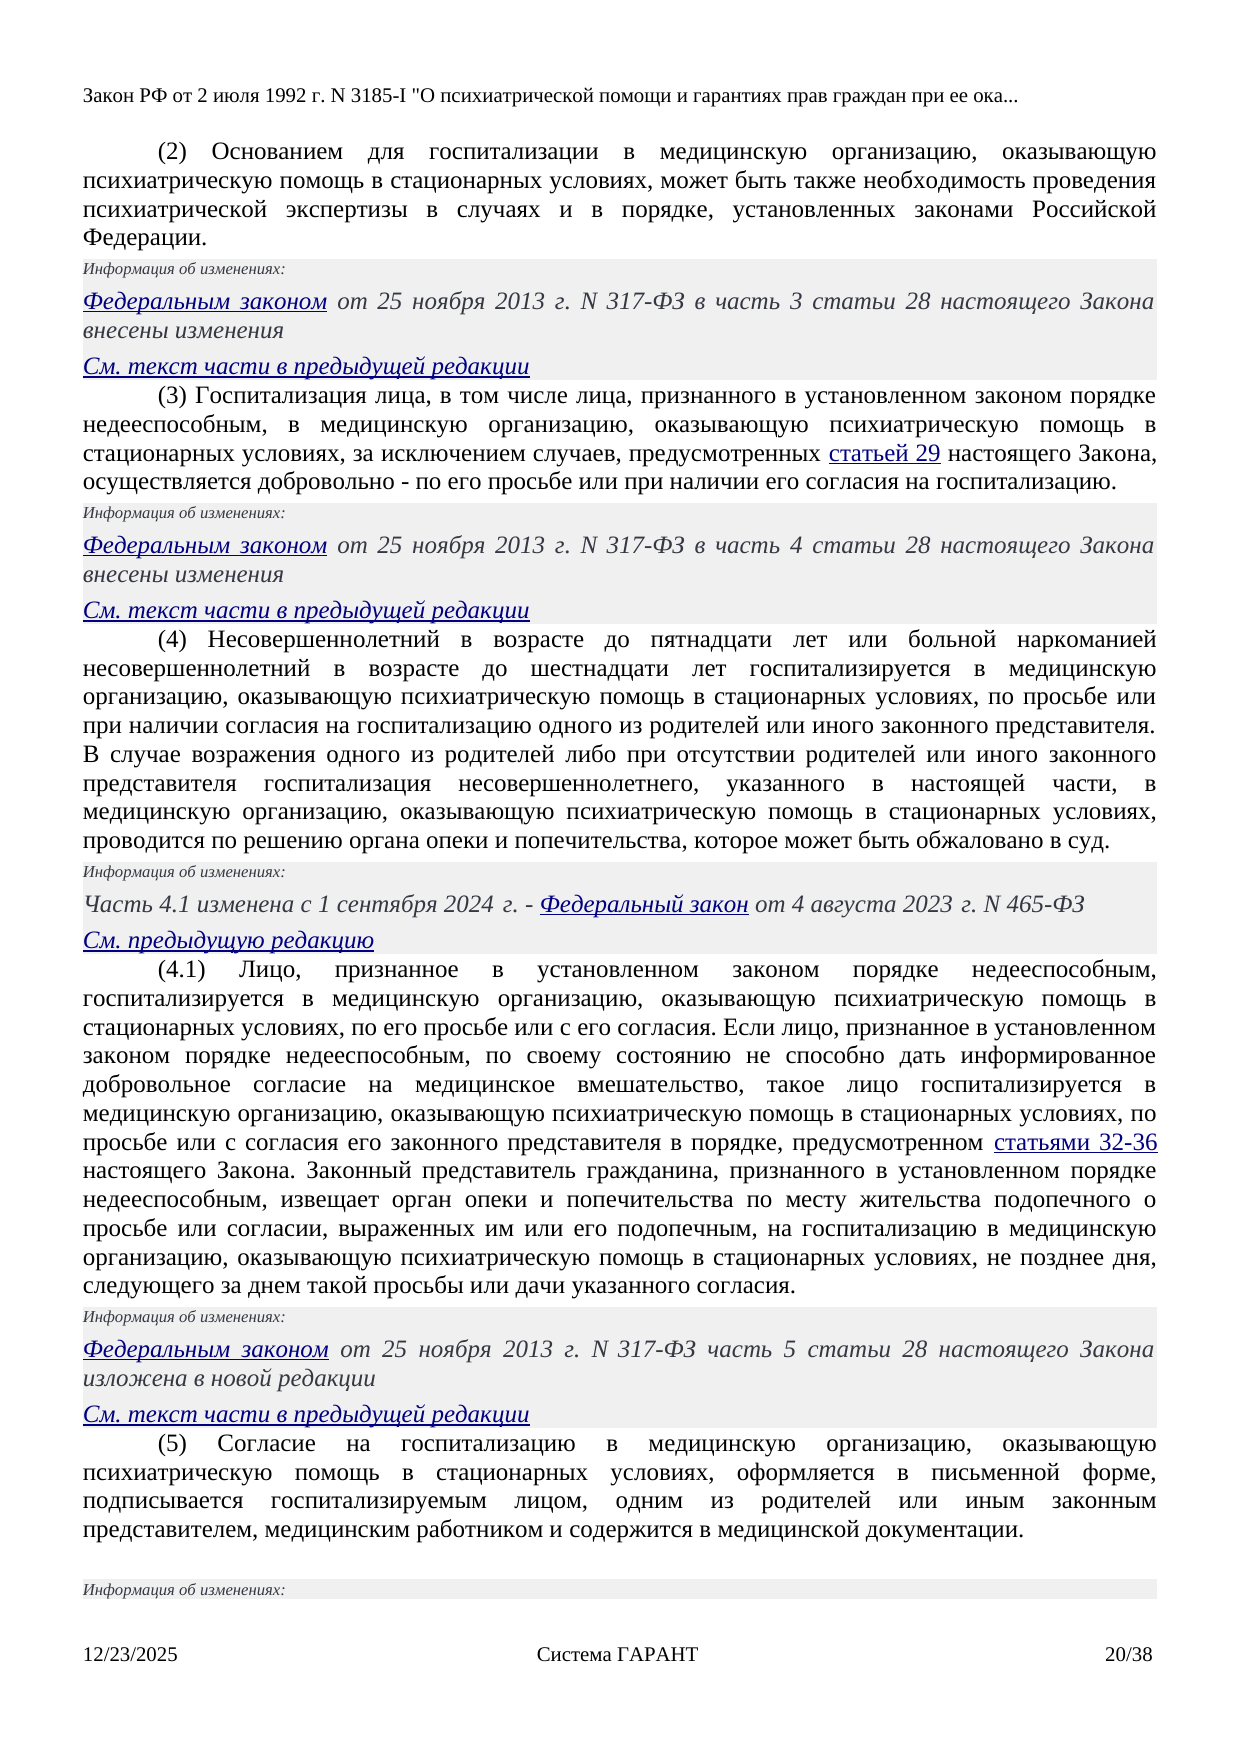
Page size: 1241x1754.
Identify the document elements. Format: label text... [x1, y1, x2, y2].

text (3) Госпитализация лица, в том числе лица, признанного в установленном законом порядке недееспособным, в медицинскую организацию, оказывающую психиатрическую помощь в стационарных условиях, за исключением случаев, предусмотренных статьей 29 настоящего Закона, осуществляется добровольно - по его просьбе или при наличии его согласия на госпитализацию. [83, 380, 1157, 495]
text Часть 4.1 изменена с 1 сентября 2024 г. - Федеральный закон от 4 августа 2023 г. N 465-ФЗ [1087, 889, 1157, 917]
text (5) Согласие на госпитализацию в медицинскую организацию, оказывающую психиатрическую помощь в стационарных условиях, оформляется в письменной форме, подписывается госпитализируемым лицом, одним из родителей или иным законным представителем, медицинским работником и содержится в медицинской документации. [83, 1428, 1157, 1543]
text См. текст части в предыдущей редакции [532, 595, 1157, 624]
text (2) Основанием для госпитализации в медицинскую организацию, оказывающую психиатрическую помощь в стационарных условиях, может быть также необходимость проведения психиатрической экспертизы в случаях и в порядке, установленных законами Российской Федерации. [83, 136, 1157, 251]
text Информация об изменениях: [287, 1307, 1157, 1326]
text Федеральным законом от 25 ноября 2013 г. N 317-ФЗ часть 5 статьи 28 настоящего Закона изложена в новой редакции [378, 1363, 1157, 1391]
text Информация об изменениях: [287, 503, 1157, 522]
text См. предыдущую редакцию [377, 925, 1157, 954]
text Информация об изменениях: [287, 259, 1157, 278]
text (4) Несовершеннолетний в возрасте до пятнадцати лет или больной наркоманией несовершеннолетний в возрасте до шестнадцати лет госпитализируется в медицинскую организацию, оказывающую психиатрическую помощь в стационарных условиях, по просьбе или при наличии согласия на госпитализацию одного из родителей или иного законного представителя. В случае возражения одного из родителей либо при отсутствии родителей или иного законного представителя госпитализация несовершеннолетнего, указанного в настоящей части, в медицинскую организацию, оказывающую психиатрическую помощь в стационарных условиях, проводится по решению органа опеки и попечительства, которое может быть обжаловано в суд. [83, 624, 1157, 854]
text Информация об изменениях: [287, 862, 1157, 881]
text (4.1) Лицо, признанное в установленном законом порядке недееспособным, госпитализируется в медицинскую организацию, оказывающую психиатрическую помощь в стационарных условиях, по его просьбе или с его согласия. Если лицо, признанное в установленном законом порядке недееспособным, по своему состоянию не способно дать информированное добровольное согласие на медицинское вмешательство, такое лицо госпитализируется в медицинскую организацию, оказывающую психиатрическую помощь в стационарных условиях, по просьбе или с согласия его законного представителя в порядке, предусмотренном статьями 32-36 настоящего Закона. Законный представитель гражданина, признанного в установленном порядке недееспособным, извещает орган опеки и попечительства по месту жительства подопечного о просьбе или согласии, выраженных им или его подопечным, на госпитализацию в медицинскую организацию, оказывающую психиатрическую помощь в стационарных условиях, не позднее дня, следующего за днем такой просьбы или дачи указанного согласия. [83, 954, 1157, 1299]
text См. текст части в предыдущей редакции [532, 1399, 1157, 1428]
text Федеральным законом от 25 ноября 2013 г. N 317-ФЗ в часть 3 статьи 28 настоящего Закона внесены изменения [287, 315, 1157, 343]
text Федеральным законом от 25 ноября 2013 г. N 317-ФЗ в часть 4 статьи 28 настоящего Закона внесены изменения [287, 559, 1157, 587]
text См. текст части в предыдущей редакции [532, 351, 1157, 380]
text Информация об изменениях: [83, 1579, 1157, 1599]
